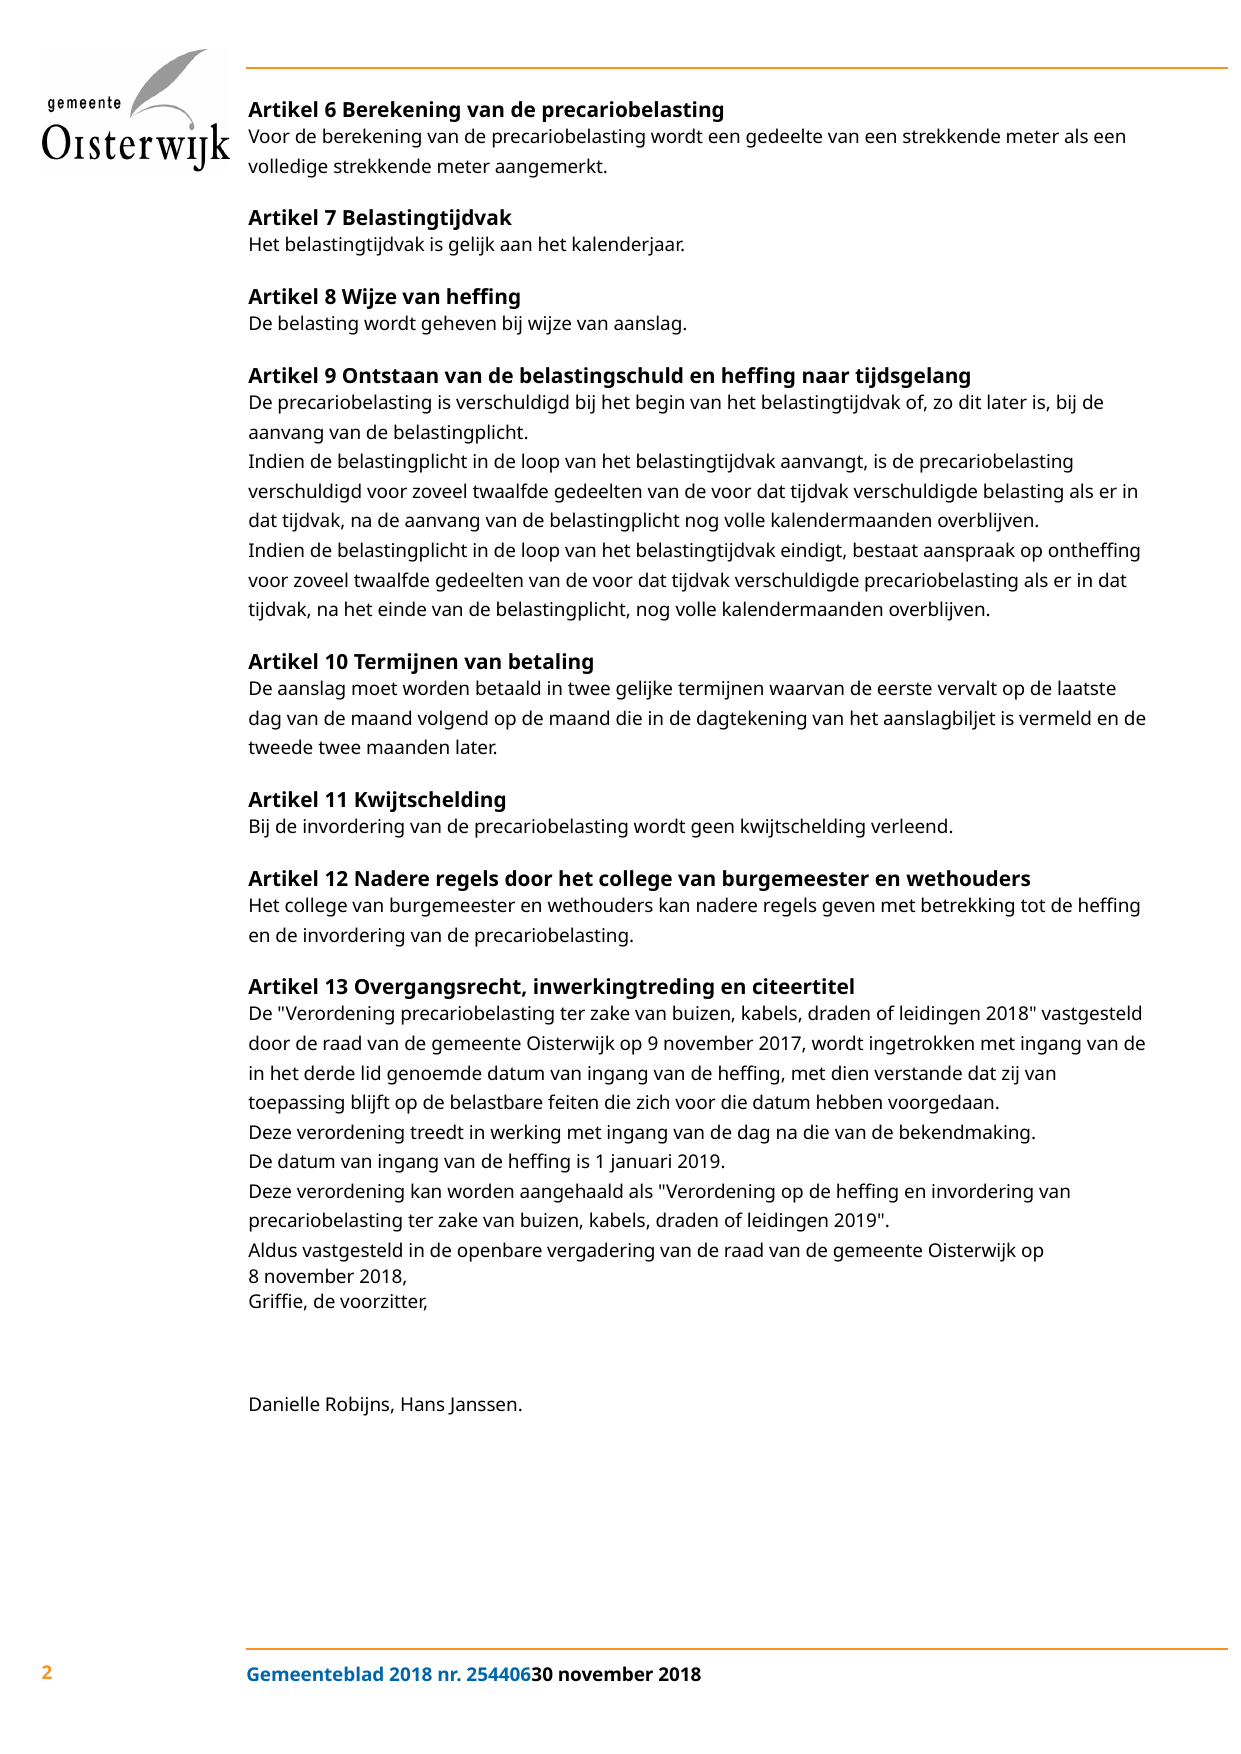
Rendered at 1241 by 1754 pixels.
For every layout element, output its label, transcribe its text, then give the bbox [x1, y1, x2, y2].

text Artikel 9 Ontstaan van de belastingschuld en heffing naar tijdsgelang [248, 361, 1152, 389]
text Indien de belastingplicht in de loop van het belastingtijdvak aanvangt, is de precariobelasting verschuldigd voor zoveel twaalfde gedeelten van de voor dat tijdvak verschuldigde belasting als er in dat tijdvak, na de aanvang van de belastingplicht nog volle kalendermaanden overblijven. [248, 448, 1152, 533]
text De "Verordening precariobelasting ter zake van buizen, kabels, draden of leidingen 2018" vastgesteld door de raad van de gemeente Oisterwijk op 9 november 2017, wordt ingetrokken met ingang van de in het derde lid genoemde datum van ingang van de heffing, met dien verstande dat zij van toepassing blijft op de belastbare feiten die zich voor die datum hebben voorgedaan. [248, 1001, 1152, 1115]
picture [41, 47, 231, 172]
text Voor de berekening van de precariobelasting wordt een gedeelte van een strekkende meter als een volledige strekkende meter aangemerkt. [248, 123, 1152, 178]
text De precariobelasting is verschuldigd bij het begin van het belastingtijdvak of, zo dit later is, bij de aanvang van de belastingplicht. [248, 389, 1152, 445]
text Artikel 7 Belastingtijdvak [248, 203, 1152, 232]
text Artikel 13 Overgangsrecht, inwerkingtreding en citeertitel [248, 972, 1152, 1001]
text Artikel 6 Berekening van de precariobelasting [248, 95, 1152, 123]
text Artikel 11 Kwijtschelding [248, 785, 1152, 813]
text Bij de invordering van de precariobelasting wordt geen kwijtschelding verleend. [248, 813, 1152, 839]
text Artikel 10 Termijnen van betaling [248, 647, 1152, 675]
text Deze verordening treedt in werking met ingang van de dag na die van de bekendmaking. [248, 1119, 1152, 1145]
text Indien de belastingplicht in de loop van het belastingtijdvak eindigt, bestaat aanspraak op ontheffing voor zoveel twaalfde gedeelten van de voor dat tijdvak verschuldigde precariobelasting als er in dat tijdvak, na het einde van de belastingplicht, nog volle kalendermaanden overblijven. [248, 537, 1152, 622]
text Griffie, de voorzitter, [248, 1289, 1152, 1314]
text De belasting wordt geheven bij wijze van aanslag. [248, 311, 1152, 336]
text Het college van burgemeester en wethouders kan nadere regels geven met betrekking tot de heffing en de invordering van de precariobelasting. [248, 892, 1152, 947]
text Artikel 8 Wijze van heffing [248, 282, 1152, 311]
text Danielle Robijns, Hans Janssen. [248, 1392, 1152, 1417]
text Artikel 12 Nadere regels door het college van burgemeester en wethouders [248, 864, 1152, 892]
text 8 november 2018, [248, 1263, 1152, 1289]
text De aanslag moet worden betaald in twee gelijke termijnen waarvan de eerste vervalt op de laatste dag van de maand volgend op de maand die in de dagtekening van het aanslagbiljet is vermeld en de tweede twee maanden later. [248, 675, 1152, 760]
text Deze verordening kan worden aangehaald als "Verordening op de heffing en invordering van precariobelasting ter zake van buizen, kabels, draden of leidingen 2019". [248, 1178, 1152, 1233]
text De datum van ingang van de heffing is 1 januari 2019. [248, 1148, 1152, 1174]
text Aldus vastgesteld in de openbare vergadering van de raad van de gemeente Oisterwijk op [248, 1237, 1152, 1263]
text Het belastingtijdvak is gelijk aan het kalenderjaar. [248, 232, 1152, 257]
